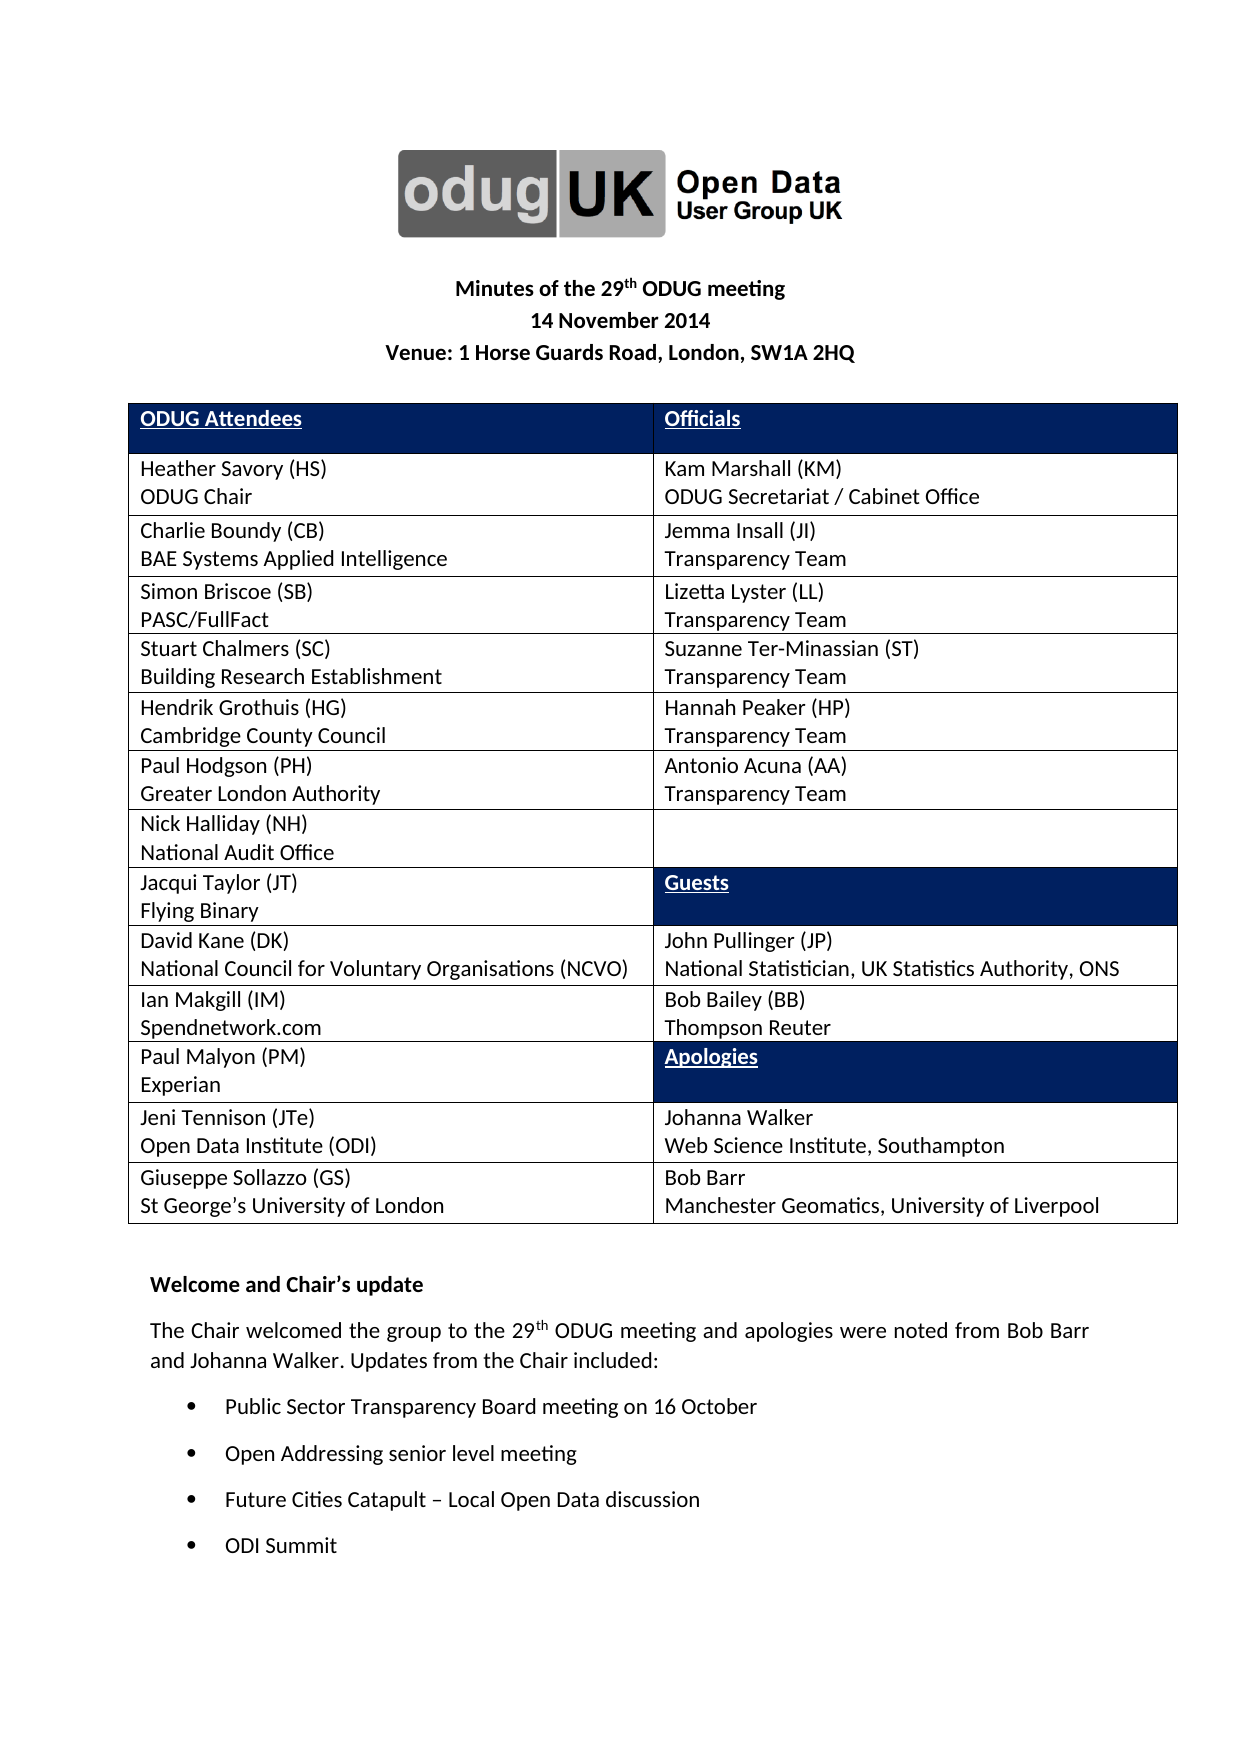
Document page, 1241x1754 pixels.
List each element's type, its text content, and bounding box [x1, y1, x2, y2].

table_cell Bob Barr Manchester Geomatics, University of Liverpool [654, 1163, 1177, 1222]
text The Chair welcomed the group to the 29th ODUG meeting and apologies were noted from Bob Barr and Johanna Walker. Updates from the Chair included: [150, 1316, 1090, 1374]
table_cell Jeni Tennison (JTe) Open Data Institute (ODI) [129, 1103, 653, 1162]
list ODI Summit [187, 1531, 1090, 1559]
table_cell Guests [654, 868, 1177, 925]
table_cell David Kane (DK) National Council for Voluntary Organisations (NCVO) [129, 926, 653, 984]
table_cell Paul Malyon (PM) Experian [129, 1042, 653, 1102]
text Welcome and Chair’s update [150, 1270, 1090, 1298]
table_cell Jemma Insall (JI) Transparency Team [654, 516, 1177, 576]
table_cell Stuart Chalmers (SC) Building Research Establishment [129, 634, 653, 692]
table_cell Lizetta Lyster (LL) Transparency Team [654, 577, 1177, 633]
table_cell Heather Savory (HS) ODUG Chair [129, 454, 653, 515]
table_cell Kam Marshall (KM) ODUG Secretariat / Cabinet Office [654, 454, 1177, 515]
table_cell Paul Hodgson (PH) Greater London Authority [129, 751, 653, 808]
table_cell Apologies [654, 1042, 1177, 1102]
table_cell Simon Briscoe (SB) PASC/FullFact [129, 577, 653, 633]
table_cell Johanna Walker Web Science Institute, Southampton [654, 1103, 1177, 1162]
table_cell Nick Halliday (NH) National Audit Office [129, 810, 653, 867]
text Minutes of the 29th ODUG meeting [150, 274, 1090, 302]
table_cell John Pullinger (JP) National Statistician, UK Statistics Authority, ONS [654, 926, 1177, 984]
text 14 November 2014 [150, 306, 1090, 334]
table_cell Bob Bailey (BB) Thompson Reuter [654, 986, 1177, 1041]
table_cell Hannah Peaker (HP) Transparency Team [654, 693, 1177, 750]
table_cell Charlie Boundy (CB) BAE Systems Applied Intelligence [129, 516, 653, 576]
table_cell Jacqui Taylor (JT) Flying Binary [129, 868, 653, 925]
table_cell Giuseppe Sollazzo (GS) St George’s University of London [129, 1163, 653, 1222]
table_cell Ian Makgill (IM) Spendnetwork.com [129, 986, 653, 1041]
table_cell Suzanne Ter-Minassian (ST) Transparency Team [654, 634, 1177, 692]
list Open Addressing senior level meeting [187, 1439, 1090, 1467]
table_cell Hendrik Grothuis (HG) Cambridge County Council [129, 693, 653, 750]
list Public Sector Transparency Board meeting on 16 October [187, 1392, 1090, 1420]
text Venue: 1 Horse Guards Road, London, SW1A 2HQ [150, 338, 1090, 366]
table_cell [654, 810, 1177, 867]
table_cell Antonio Acuna (AA) Transparency Team [654, 751, 1177, 808]
list Future Cities Catapult – Local Open Data discussion [187, 1485, 1090, 1513]
table_header Officials [654, 404, 1177, 453]
table_header ODUG Attendees [129, 404, 653, 453]
